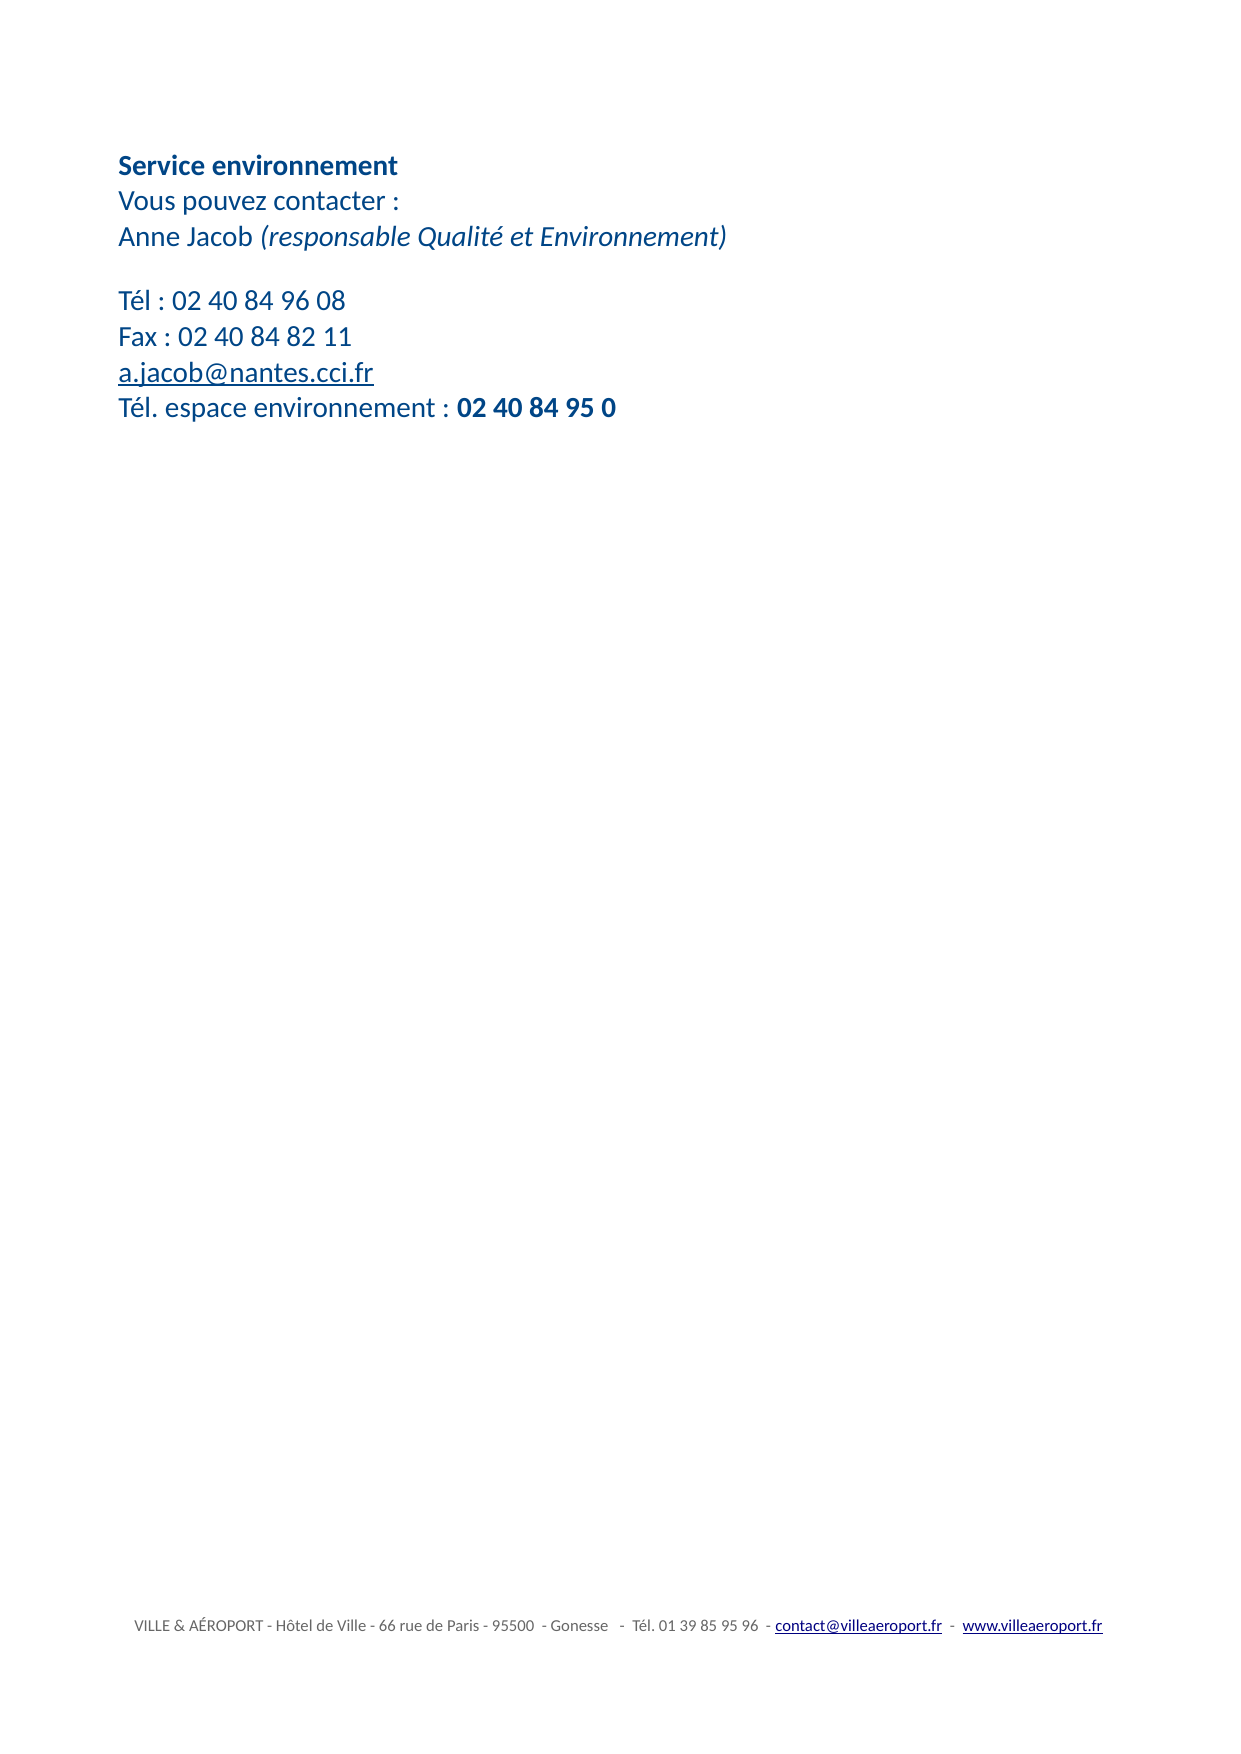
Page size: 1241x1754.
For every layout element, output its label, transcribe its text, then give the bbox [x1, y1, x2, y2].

list Service environnement [118, 147, 1122, 182]
list Vous pouvez contacter : [118, 182, 1122, 218]
list Fax : 02 40 84 82 11 [118, 318, 1122, 354]
list Anne Jacob (responsable Qualité et Environnement) [118, 218, 1122, 254]
list Tél. espace environnement : 02 40 84 95 0 [118, 389, 1122, 425]
list a.jacob@nantes.cci.fr [118, 354, 1122, 389]
list Tél : 02 40 84 96 08 [118, 282, 1122, 318]
